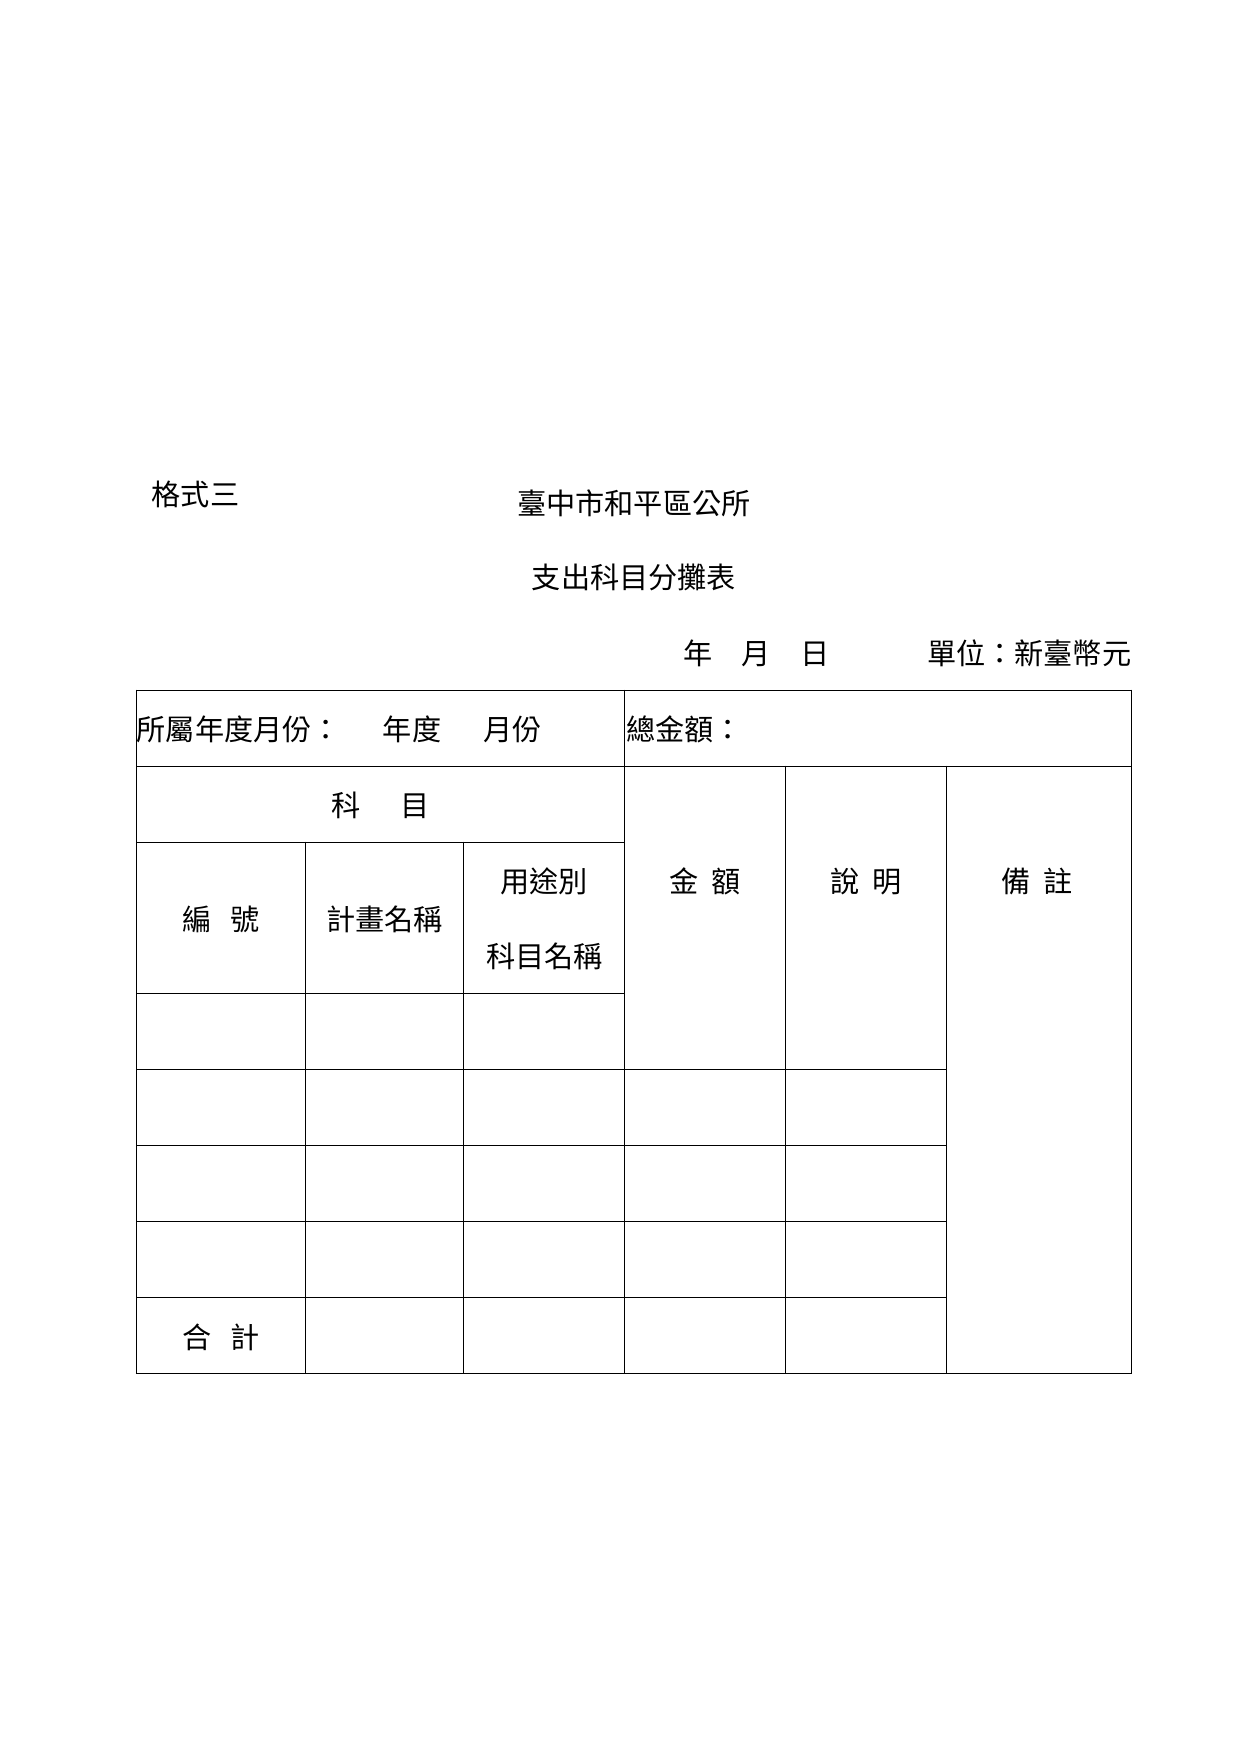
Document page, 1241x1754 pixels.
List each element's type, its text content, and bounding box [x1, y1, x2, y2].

table_cell 說 明 [786, 767, 946, 993]
table_cell [625, 1146, 785, 1221]
table_cell [947, 993, 1131, 1373]
table_cell [306, 1070, 463, 1145]
table_cell [625, 1222, 785, 1297]
table_cell 所屬年度月份： 年度 月份 [137, 691, 624, 766]
table_cell [786, 1146, 946, 1221]
table_cell 備 註 [947, 767, 1131, 993]
table_cell [464, 994, 624, 1069]
table_cell [625, 1070, 785, 1145]
table_cell [306, 1298, 463, 1373]
table_cell [137, 1222, 305, 1297]
table_cell 編 號 [137, 843, 305, 993]
table_cell [464, 1298, 624, 1373]
table_cell [625, 1298, 785, 1373]
table_cell 科 目 [137, 767, 624, 842]
table_cell [786, 1222, 946, 1297]
table_cell 合 計 [137, 1298, 305, 1373]
table_cell [786, 1070, 946, 1145]
table_cell [786, 1298, 946, 1373]
table_cell [137, 1146, 305, 1221]
table_cell [306, 1222, 463, 1297]
table_cell [625, 993, 785, 1069]
table_cell 總金額： [625, 691, 1131, 766]
table_cell 金 額 [625, 767, 785, 993]
table_cell [464, 1070, 624, 1145]
table_cell [306, 994, 463, 1069]
table_cell [137, 1070, 305, 1145]
table_cell [786, 993, 946, 1069]
table_cell 用途別 科目名稱 [464, 843, 624, 993]
table_cell [306, 1146, 463, 1221]
table_cell [137, 994, 305, 1069]
table_cell 計畫名稱 [306, 843, 463, 993]
table_cell [464, 1146, 624, 1221]
table_header 臺中市和平區公所 支出科目分攤表 年 月 日 單位：新臺幣元 [136, 465, 1131, 689]
table_cell [464, 1222, 624, 1297]
